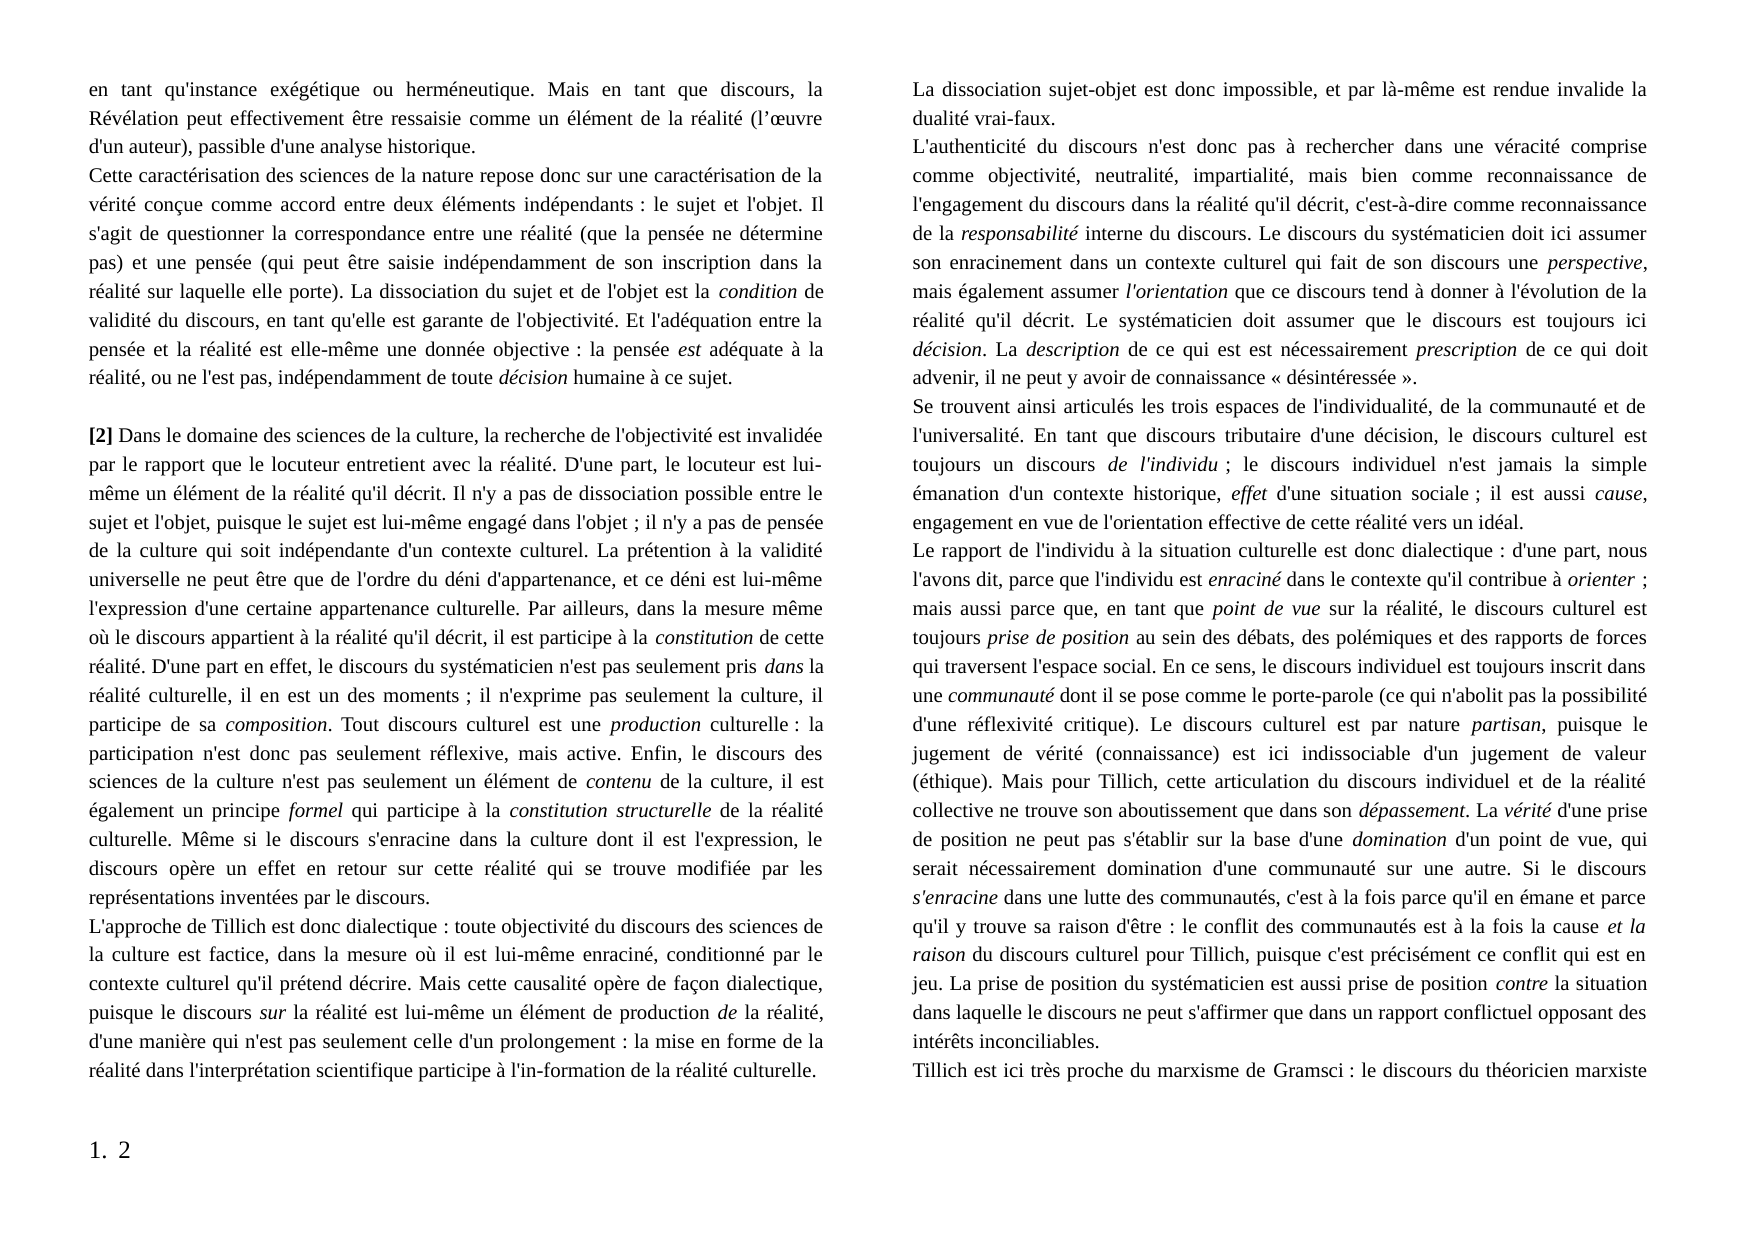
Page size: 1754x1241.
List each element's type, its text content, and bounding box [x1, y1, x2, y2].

text Cette caractérisation des sciences de la nature repose donc sur une caractérisation de la vérité conçue comme accord entre deux éléments indépendants : le sujet et l'objet. Il s'agit de questionner la correspondance entre une réalité (que la pensée ne détermine pas) et une pensée (qui peut être saisie indépendamment de son inscription dans la réalité sur laquelle elle porte). La dissociation du sujet et de l'objet est la condition de validité du discours, en tant qu'elle est garante de l'objectivité. Et l'adéquation entre la pensée et la réalité est elle-même une donnée objective : la pensée est adéquate à la réalité, ou ne l'est pas, indépendamment de toute décision humaine à ce sujet. [88, 163, 824, 389]
text Tillich est ici très proche du marxisme de Gramsci : le discours du théoricien marxiste [912, 1058, 1648, 1082]
text [2] Dans le domaine des sciences de la culture, la recherche de l'objectivité est invalidée par le rapport que le locuteur entretient avec la réalité. D'une part, le locuteur est lui-même un élément de la réalité qu'il décrit. Il n'y a pas de dissociation possible entre le sujet et l'objet, puisque le sujet est lui-même engagé dans l'objet ; il n'y a pas de pensée de la culture qui soit indépendante d'un contexte culturel. La prétention à la validité universelle ne peut être que de l'ordre du déni d'appartenance, et ce déni est lui-même l'expression d'une certaine appartenance culturelle. Par ailleurs, dans la mesure même où le discours appartient à la réalité qu'il décrit, il est participe à la constitution de cette réalité. D'une part en effet, le discours du systématicien n'est pas seulement pris dans la réalité culturelle, il en est un des moments ; il n'exprime pas seulement la culture, il participe de sa composition. Tout discours culturel est une production culturelle : la participation n'est donc pas seulement réflexive, mais active. Enfin, le discours des sciences de la culture n'est pas seulement un élément de contenu de la culture, il est également un principe formel qui participe à la constitution structurelle de la réalité culturelle. Même si le discours s'enracine dans la culture dont il est l'expression, le discours opère un effet en retour sur cette réalité qui se trouve modifiée par les représentations inventées par le discours. [88, 423, 824, 909]
text Le rapport de l'individu à la situation culturelle est donc dialectique : d'une part, nous l'avons dit, parce que l'individu est enraciné dans le contexte qu'il contribue à orienter ; mais aussi parce que, en tant que point de vue sur la réalité, le discours culturel est toujours prise de position au sein des débats, des polémiques et des rapports de forces qui traversent l'espace social. En ce sens, le discours individuel est toujours inscrit dans une communauté dont il se pose comme le porte-parole (ce qui n'abolit pas la possibilité d'une réflexivité critique). Le discours culturel est par nature partisan, puisque le jugement de vérité (connaissance) est ici indissociable d'un jugement de valeur (éthique). Mais pour Tillich, cette articulation du discours individuel et de la réalité collective ne trouve son aboutissement que dans son dépassement. La vérité d'une prise de position ne peut pas s'établir sur la base d'une domination d'un point de vue, qui serait nécessairement domination d'une communauté sur une autre. Si le discours s'enracine dans une lutte des communautés, c'est à la fois parce qu'il en émane et parce qu'il y trouve sa raison d'être : le conflit des communautés est à la fois la cause et la raison du discours culturel pour Tillich, puisque c'est précisément ce conflit qui est en jeu. La prise de position du systématicien est aussi prise de position contre la situation dans laquelle le discours ne peut s'affirmer que dans un rapport conflictuel opposant des intérêts inconciliables. [912, 538, 1648, 1053]
text L'authenticité du discours n'est donc pas à rechercher dans une véracité comprise comme objectivité, neutralité, impartialité, mais bien comme reconnaissance de l'engagement du discours dans la réalité qu'il décrit, c'est-à-dire comme reconnaissance de la responsabilité interne du discours. Le discours du systématicien doit ici assumer son enracinement dans un contexte culturel qui fait de son discours une perspective, mais également assumer l'orientation que ce discours tend à donner à l'évolution de la réalité qu'il décrit. Le systématicien doit assumer que le discours est toujours ici décision. La description de ce qui est est nécessairement prescription de ce qui doit advenir, il ne peut y avoir de connaissance « désintéressée ». [912, 134, 1648, 389]
text en tant qu'instance exégétique ou herméneutique. Mais en tant que discours, la Révélation peut effectivement être ressaisie comme un élément de la réalité (l’œuvre d'un auteur), passible d'une analyse historique. [88, 77, 824, 158]
text Se trouvent ainsi articulés les trois espaces de l'individualité, de la communauté et de l'universalité. En tant que discours tributaire d'une décision, le discours culturel est toujours un discours de l'individu ; le discours individuel n'est jamais la simple émanation d'un contexte historique, effet d'une situation sociale ; il est aussi cause, engagement en vue de l'orientation effective de cette réalité vers un idéal. [912, 394, 1648, 534]
text La dissociation sujet-objet est donc impossible, et par là-même est rendue invalide la dualité vrai-faux. [912, 77, 1648, 130]
text L'approche de Tillich est donc dialectique : toute objectivité du discours des sciences de la culture est factice, dans la mesure où il est lui-même enraciné, conditionné par le contexte culturel qu'il prétend décrire. Mais cette causalité opère de façon dialectique, puisque le discours sur la réalité est lui-même un élément de production de la réalité, d'une manière qui n'est pas seulement celle d'un prolongement : la mise en forme de la réalité dans l'interprétation scientifique participe à l'in-formation de la réalité culturelle. [88, 913, 824, 1082]
